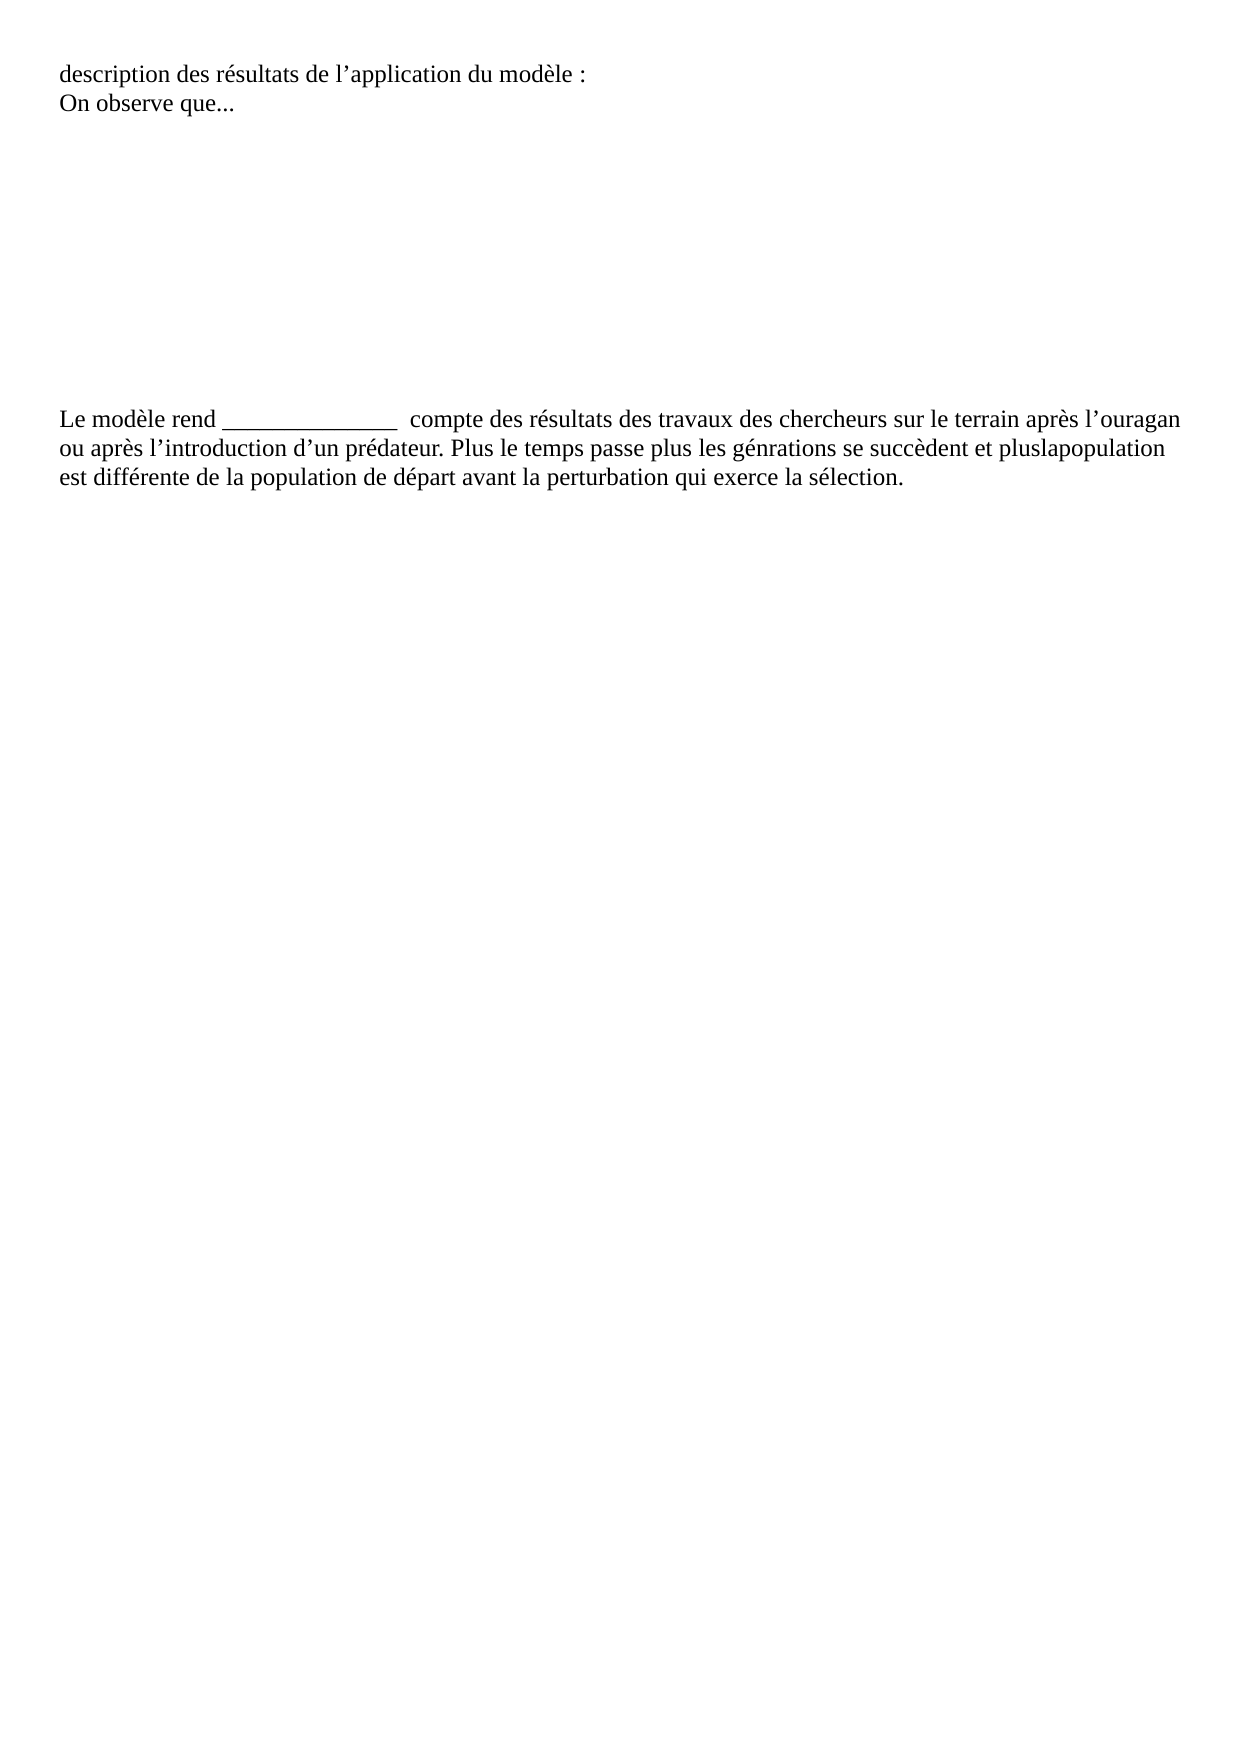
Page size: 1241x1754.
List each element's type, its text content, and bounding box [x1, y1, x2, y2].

text On observe que... [59, 88, 1181, 117]
text description des résultats de l’application du modèle : [59, 59, 1181, 88]
text Le modèle rend ______________ compte des résultats des travaux des chercheurs sur le terrain après l’ouragan ou après l’introduction d’un prédateur. Plus le temps passe plus les génrations se succèdent et pluslapopulation est différente de la population de départ avant la perturbation qui exerce la sélection. [59, 404, 1181, 490]
